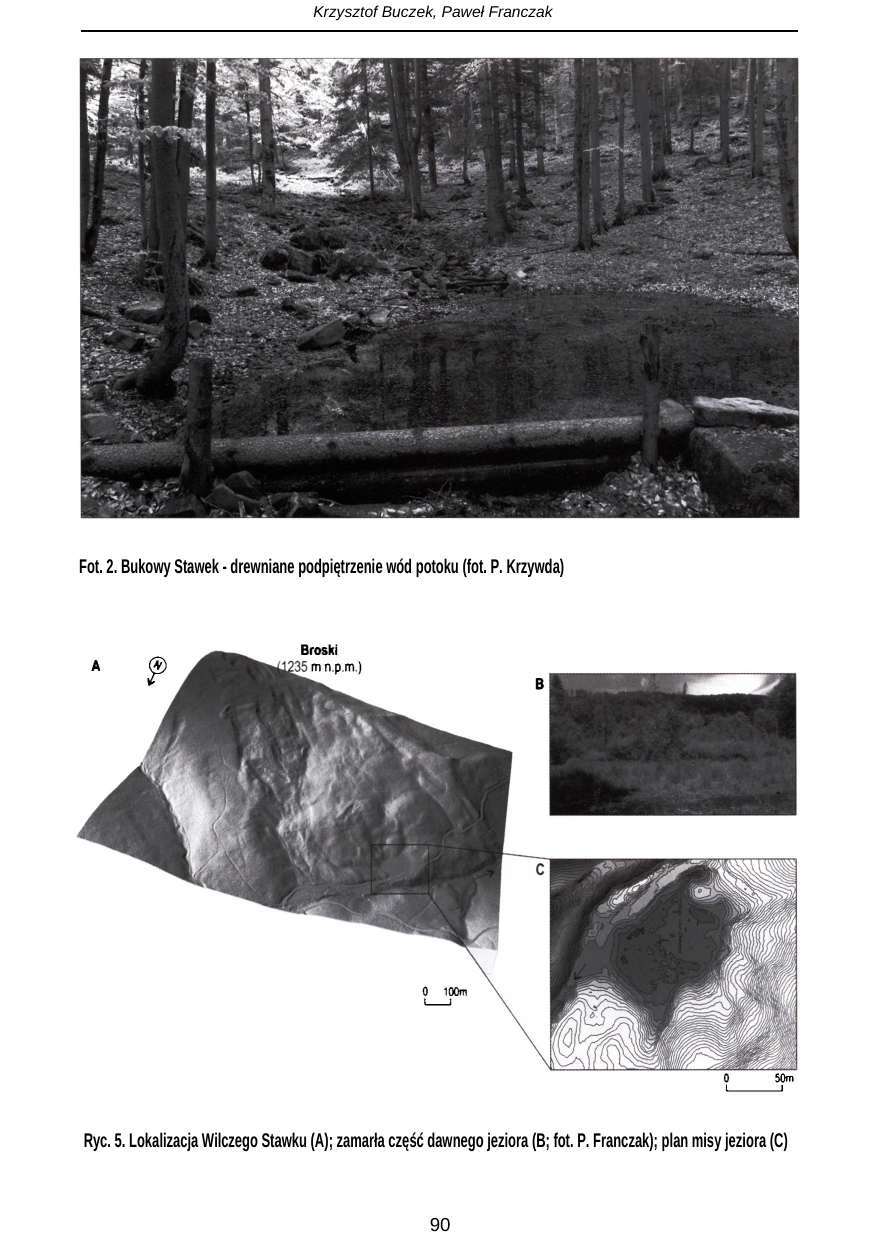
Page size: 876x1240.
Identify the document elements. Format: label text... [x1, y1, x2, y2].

picture [78, 56, 801, 520]
picture [75, 643, 799, 1093]
text Fot. 2. Bukowy Stawek - drewniane podpiętrzenie wód potoku (fot. P. Krzywda) [79, 555, 592, 578]
text 90 [429, 1214, 456, 1236]
text Krzysztof Buczek, Paweł Franczak [313, 2, 568, 20]
text Ryc. 5. Lokalizacja Wilczego Stawku (A); zamarła część dawnego jeziora (B; fot. P. Franczak); plan misy jeziora (C) [83, 1129, 798, 1152]
